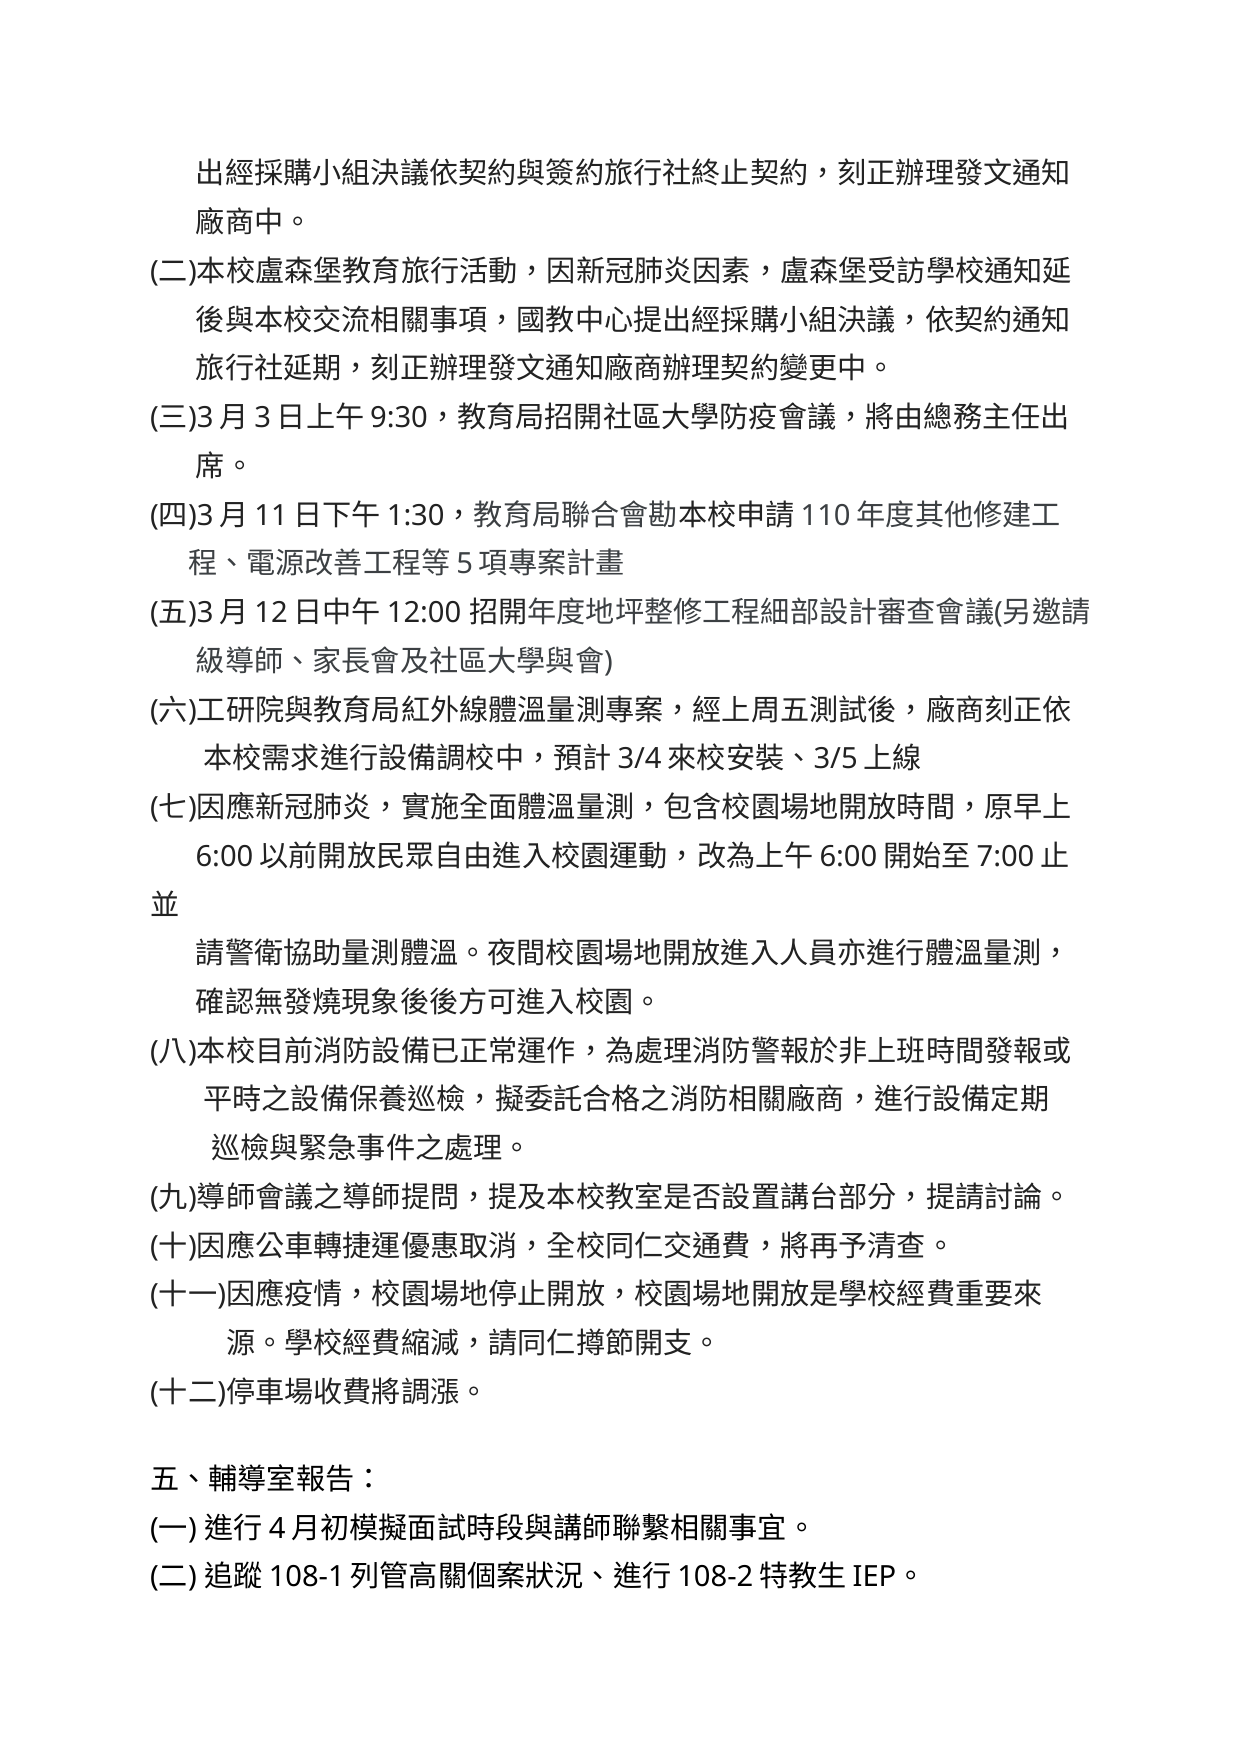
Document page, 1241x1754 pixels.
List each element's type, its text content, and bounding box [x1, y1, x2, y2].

text (十)因應公車轉捷運優惠取消，全校同仁交通費，將再予清查。 [150, 1222, 1091, 1264]
text 源。學校經費縮減，請同仁撙節開支。 [150, 1320, 1091, 1362]
text 確認無發燒現象後後方可進入校園。 [150, 978, 1091, 1021]
text 巡檢與緊急事件之處理。 [150, 1125, 1091, 1167]
text (五)3月12日中午12:00 招開年度地坪整修工程細部設計審查會議(另邀請 [150, 589, 1091, 631]
text 本校需求進行設備調校中，預計3/4來校安裝、3/5上線 [150, 735, 1091, 777]
text 出經採購小組決議依契約與簽約旅行社終止契約，刻正辦理發文通知 [150, 150, 1091, 192]
text (十一)因應疫情，校園場地停止開放，校園場地開放是學校經費重要來 [150, 1271, 1091, 1313]
text 廠商中。 [150, 199, 1091, 241]
text 五、輔導室報告： [150, 1456, 1091, 1498]
text 平時之設備保養巡檢，擬委託合格之消防相關廠商，進行設備定期 [150, 1076, 1091, 1118]
text (二) 追蹤108-1列管高關個案狀況、進行108-2特教生IEP。 [150, 1553, 1091, 1595]
text (二)本校盧森堡教育旅行活動，因新冠肺炎因素，盧森堡受訪學校通知延 [150, 247, 1091, 290]
text (六)工研院與教育局紅外線體溫量測專案，經上周五測試後，廠商刻正依 [150, 686, 1091, 729]
text (七)因應新冠肺炎，實施全面體溫量測，包含校園場地開放時間，原早上 [150, 784, 1091, 826]
text 6:00以前開放民眾自由進入校園運動，改為上午6:00開始至7:00止並 [150, 832, 1091, 923]
text 席。 [150, 442, 1091, 485]
text (一) 進行4月初模擬面試時段與講師聯繫相關事宜。 [150, 1504, 1091, 1547]
text (九)導師會議之導師提問，提及本校教室是否設置講台部分，提請討論。 [150, 1173, 1091, 1216]
text (四)3月11日下午1:30，教育局聯合會勘本校申請110年度其他修建工 [150, 491, 1091, 534]
text 旅行社延期，刻正辦理發文通知廠商辦理契約變更中。 [150, 345, 1091, 387]
text 程、電源改善工程等5項專案計畫 [150, 540, 1091, 582]
text 請警衛協助量測體溫。夜間校園場地開放進入人員亦進行體溫量測， [150, 930, 1091, 972]
text (十二)停車場收費將調漲。 [150, 1368, 1091, 1411]
text (三)3月3日上午9:30，教育局招開社區大學防疫會議，將由總務主任出 [150, 394, 1091, 436]
text 後與本校交流相關事項，國教中心提出經採購小組決議，依契約通知 [150, 296, 1091, 339]
text (八)本校目前消防設備已正常運作，為處理消防警報於非上班時間發報或 [150, 1027, 1091, 1069]
text 級導師、家長會及社區大學與會) [150, 637, 1091, 680]
